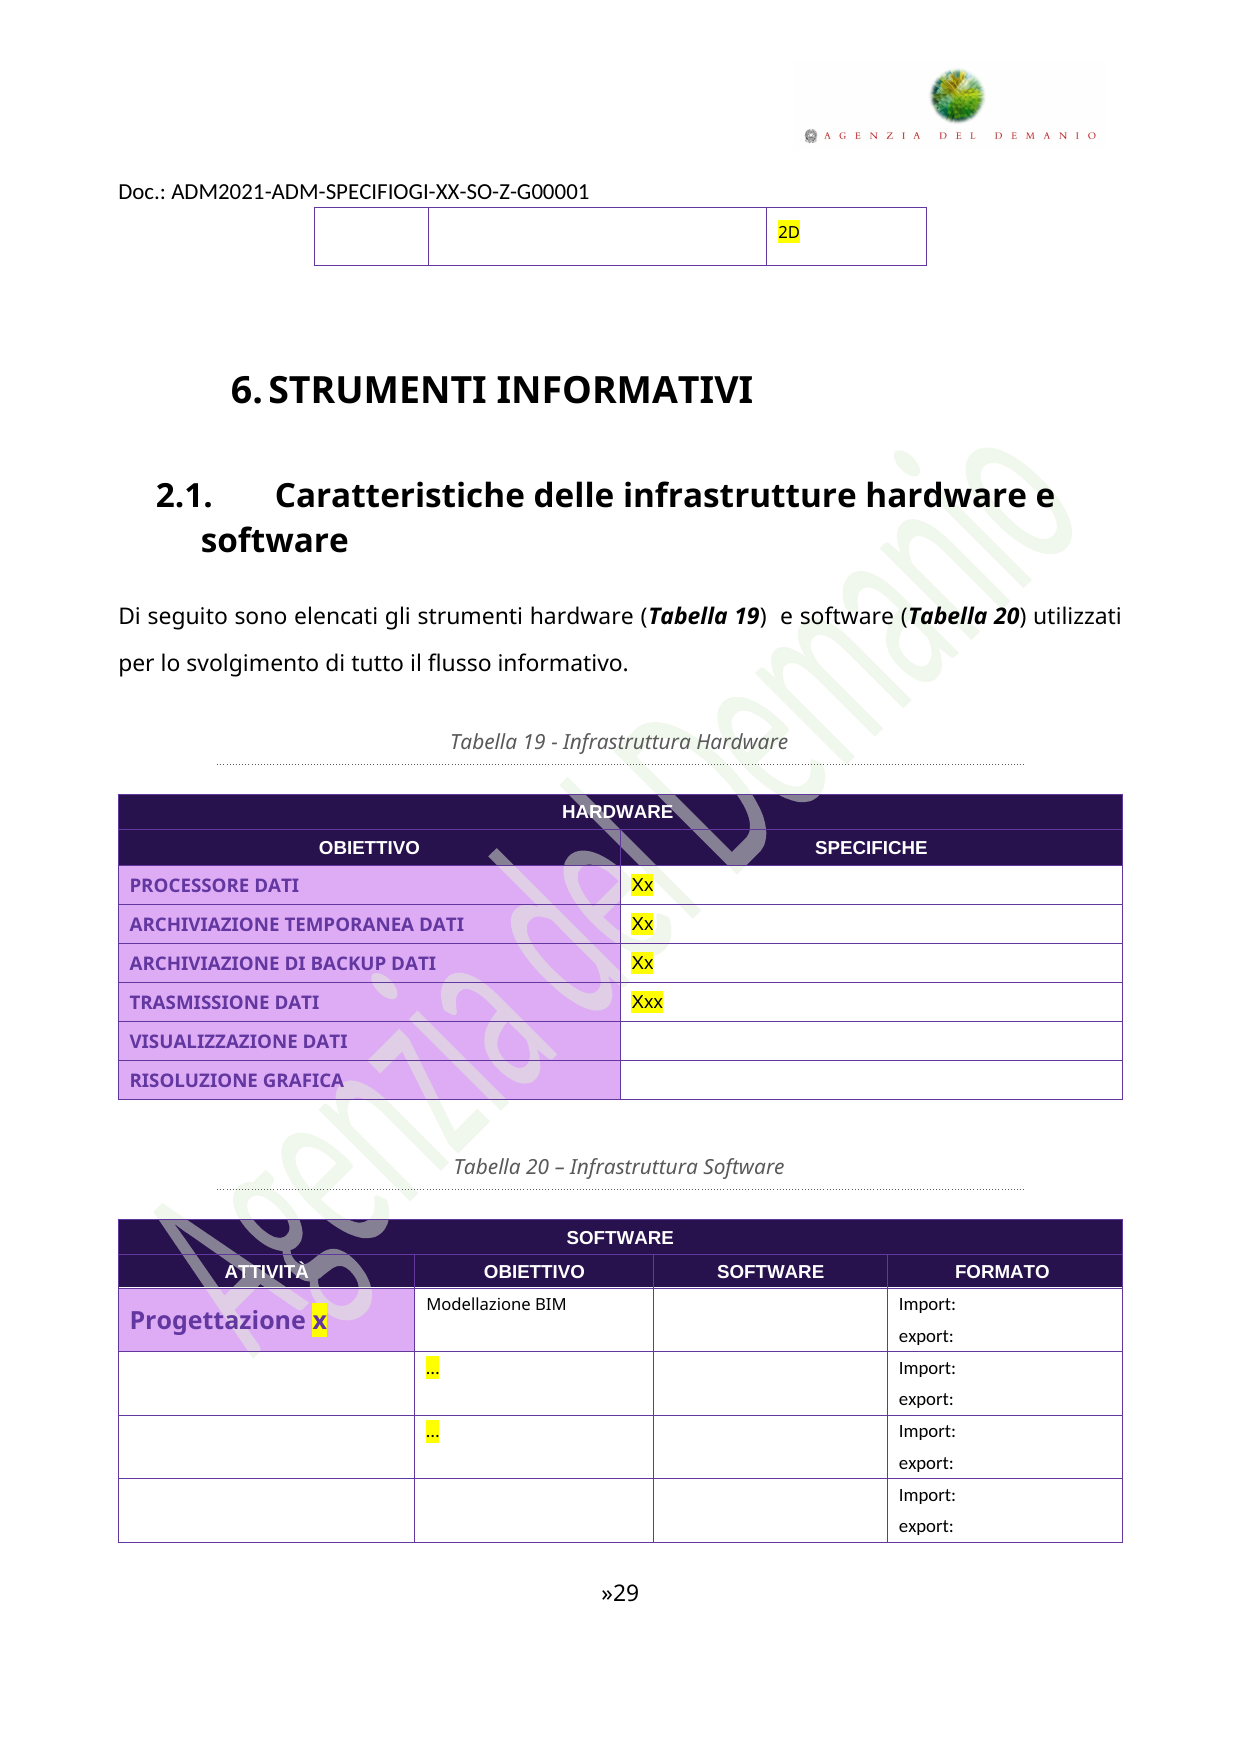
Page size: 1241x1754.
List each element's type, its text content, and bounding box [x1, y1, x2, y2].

table_cell PROCESSORE DATI [119, 866, 534, 904]
table_cell … [415, 1352, 653, 1414]
table_header [189, 1220, 282, 1254]
table_cell VISUALIZZAZIONE DATI [119, 1022, 449, 1060]
table_cell Xx [621, 944, 1122, 982]
list STRUMENTI INFORMATIVI [231, 363, 1122, 414]
table_cell [119, 1479, 414, 1542]
table_cell Xx [621, 905, 1122, 943]
text Tabella 19 - Infrastruttura Hardware [733, 727, 771, 747]
table_header [255, 1220, 289, 1237]
table_cell [469, 1061, 620, 1099]
table_header SOFTWARE [291, 1220, 1122, 1254]
table_cell OBIETTIVO [415, 1255, 653, 1287]
table_cell ARCHIVIAZIONE DI BACKUP DATI [119, 944, 547, 982]
text Tabella 19 - Infrastruttura Hardware [216, 727, 636, 765]
table_cell [654, 1416, 887, 1478]
table_cell [516, 866, 575, 904]
table_cell Import: export: [888, 1416, 1122, 1478]
table_cell Progettazione x [236, 1289, 414, 1351]
table_cell ATTIVITÀ [198, 1255, 242, 1287]
text [332, 1152, 396, 1190]
table_header [179, 1229, 215, 1254]
table_cell FORMATO [888, 1255, 1122, 1287]
table_cell [654, 1352, 887, 1414]
table_cell Import: export: [888, 1289, 1122, 1351]
text Di seguito sono elencati gli strumenti hardware (Tabella 19) e software (Tabella 20) utilizzati per lo svolgimento di tutto il flusso informativo. [908, 600, 1122, 678]
table_cell RISOLUZIONE GRAFICA [119, 1061, 425, 1099]
table_cell [430, 1022, 489, 1060]
table_cell Import: export: [888, 1479, 1122, 1542]
table_cell [621, 848, 638, 865]
table_cell [578, 866, 617, 904]
table_cell Xxx [621, 983, 1122, 1021]
table_cell TRASMISSIONE DATI [119, 983, 496, 1021]
table_cell [527, 917, 573, 943]
text Di seguito sono elencati gli strumenti hardware (Tabella 19) e software (Tabella 20) utilizzati per lo svolgimento di tutto il flusso informativo. [829, 600, 911, 678]
text [296, 1152, 335, 1187]
table_cell ATTIVITÀ [241, 1255, 309, 1287]
table_cell [621, 1022, 1122, 1060]
table_cell ATTIVITÀ [293, 1255, 317, 1264]
table_cell [429, 208, 766, 265]
table_cell [711, 830, 749, 851]
table_header HARDWARE [676, 795, 749, 829]
table_header HARDWARE [754, 795, 1122, 829]
text Tabella 19 - Infrastruttura Hardware [679, 727, 740, 765]
table_cell OBIETTIVO [119, 830, 620, 865]
text Tabella 19 - Infrastruttura Hardware [758, 727, 845, 765]
table_cell [654, 1479, 887, 1542]
table_cell [119, 1416, 414, 1478]
table_cell [621, 1061, 1122, 1099]
table_cell [119, 1352, 414, 1414]
table_cell ATTIVITÀ [119, 1255, 203, 1287]
list Caratteristiche delle infrastrutture hardware e software [156, 472, 996, 562]
table_cell ATTIVITÀ [351, 1255, 414, 1287]
table_cell Modellazione BIM [415, 1289, 653, 1351]
table_cell Progettazione x [119, 1289, 247, 1351]
table_cell [315, 208, 428, 265]
table_cell … [415, 1416, 653, 1478]
table_cell [594, 944, 620, 970]
text Tabella 20 – Infrastruttura Software [379, 1152, 1024, 1190]
table_cell [555, 905, 614, 943]
table_header HARDWARE [119, 795, 602, 829]
list Caratteristiche delle infrastrutture hardware e software [981, 472, 1056, 539]
table_cell [533, 944, 600, 982]
table_cell Import: export: [888, 1352, 1122, 1414]
text [216, 1152, 295, 1190]
table_cell [654, 1289, 887, 1351]
table_cell ATTIVITÀ [318, 1267, 358, 1287]
text Tabella 19 - Infrastruttura Hardware [637, 739, 708, 765]
table_header HARDWARE [587, 795, 690, 829]
table_cell Progettazione x [321, 1289, 358, 1305]
text Di seguito sono elencati gli strumenti hardware (Tabella 19) e software (Tabella 20) utilizzati per lo svolgimento di tutto il flusso informativo. [118, 600, 849, 678]
list Caratteristiche delle infrastrutture hardware e software [961, 472, 1122, 562]
table_cell SOFTWARE [654, 1255, 887, 1287]
table_cell [658, 866, 1122, 904]
table_cell SPECIFICHE [748, 830, 1122, 865]
table_cell [498, 1023, 529, 1060]
table_cell [526, 1022, 620, 1060]
text Tabella 19 - Infrastruttura Hardware [827, 727, 1024, 765]
table_cell [415, 1479, 653, 1542]
table_cell [486, 983, 620, 1021]
table_cell [421, 1061, 488, 1099]
table_header [119, 1220, 181, 1254]
table_cell [622, 830, 726, 865]
table_cell ARCHIVIAZIONE TEMPORANEA DATI [119, 905, 520, 943]
table_cell Xx [621, 866, 677, 904]
table_cell 2D [767, 208, 926, 265]
